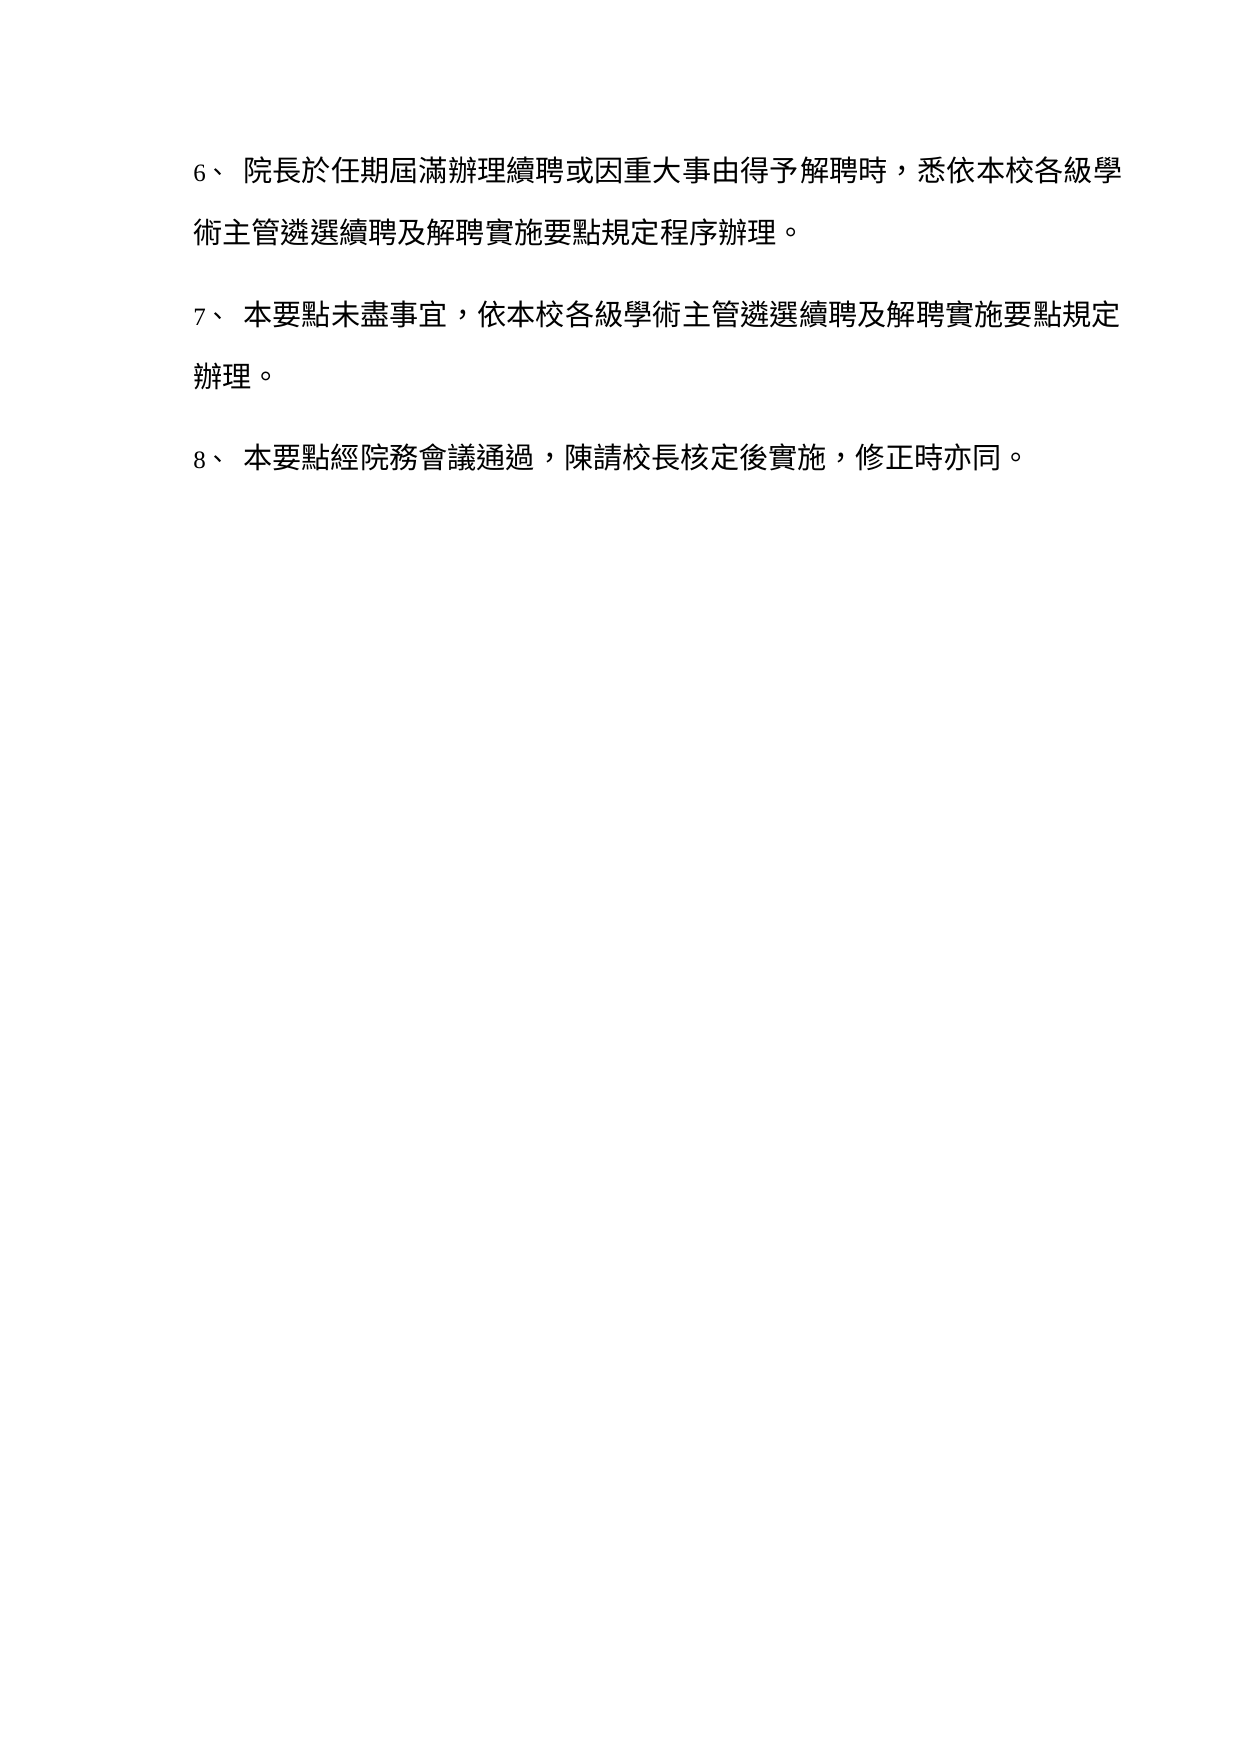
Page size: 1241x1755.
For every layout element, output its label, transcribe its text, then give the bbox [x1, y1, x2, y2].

list 本要點未盡事宜，依本校各級學術主管遴選續聘及解聘實施要點規定辦理。 [193, 271, 1122, 396]
list 院長於任期屆滿辦理續聘或因重大事由得予解聘時，悉依本校各級學術主管遴選續聘及解聘實施要點規定程序辦理。 [193, 127, 1122, 252]
list 本要點經院務會議通過，陳請校長核定後實施，修正時亦同。 [193, 414, 1122, 477]
